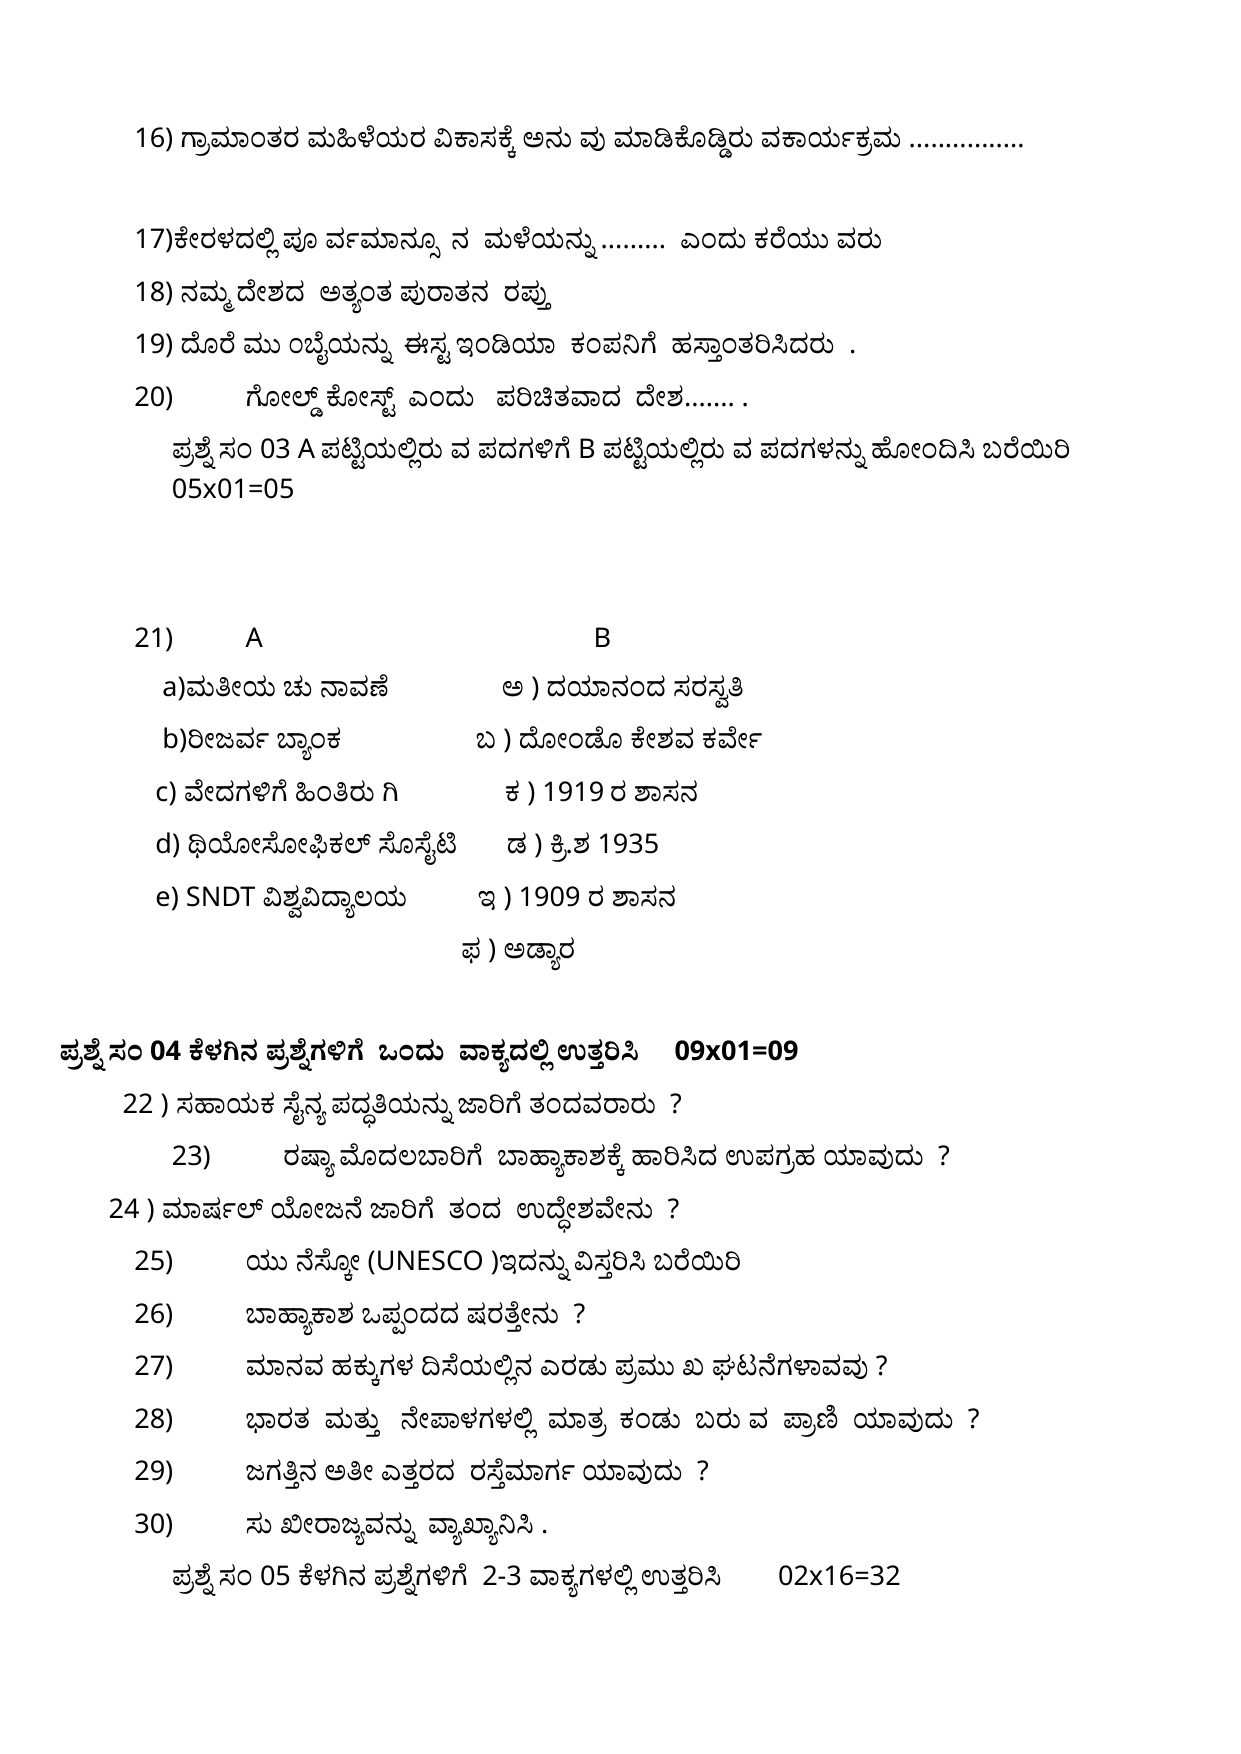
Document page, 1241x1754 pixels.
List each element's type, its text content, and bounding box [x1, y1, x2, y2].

list ಮಾನವ ಹಕ್ಕುಗಳ ದಿಸೆಯಲ್ಲಿನ ಎರಡು ಪ್ರಮು ಖ ಘಟನೆಗಳಾವವು ? [134, 1347, 1181, 1387]
list b)ರೀಜರ್ವ ಬ್ಯಾಂಕ ಬ ) ದೋಂಡೊ ಕೇಶವ ಕರ್ವೇ [97, 720, 1181, 760]
list ಯು ನೆಸ್ಕೋ (UNESCO )ಇದನ್ನು ವಿಸ್ತರಿಸಿ ಬರೆಯಿರಿ [134, 1242, 1181, 1282]
list 17)ಕೇರಳದಲ್ಲಿ ಪೂ ರ್ವಮಾನ್ಸೂ ನ ಮಳೆಯನ್ನು …...... ಎಂದು ಕರೆಯು ವರು [97, 220, 1181, 260]
list 18) ನಮ್ಮ ದೇಶದ ಅತ್ಯಂತ ಪುರಾತನ ರಪ್ತು [97, 272, 1181, 312]
list c) ವೇದಗಳಿಗೆ ಹಿಂತಿರು ಗಿ ಕ ) 1919ರ ಶಾಸನ [97, 772, 1181, 812]
list ಜಗತ್ತಿನ ಅತೀ ಎತ್ತರದ ರಸ್ತೆಮಾರ್ಗ ಯಾವುದು ? [134, 1452, 1181, 1492]
list d) ಥಿಯೋಸೋಫಿಕಲ್ ಸೊಸೈಟಿ ಡ ) ಕ್ರಿ.ಶ 1935 [97, 825, 1181, 865]
list a)ಮತೀಯ ಚು ನಾವಣೆ ಅ ) ದಯಾನಂದ ಸರಸ್ವತಿ [97, 667, 1181, 707]
list A B [134, 618, 1181, 655]
list e) SNDT ವಿಶ್ವವಿದ್ಯಾಲಯ ಇ ) 1909 ರ ಶಾಸನ [97, 877, 1181, 917]
list ಸು ಖೀರಾಜ್ಯವನ್ನು ವ್ಯಾಖ್ಯಾನಿಸಿ . [134, 1504, 1181, 1544]
list ಪ್ರಶ್ನೆ ಸಂ 05 ಕೆಳಗಿನ ಪ್ರಶ್ನೆಗಳಿಗೆ 2-3 ವಾಕ್ಯಗಳಲ್ಲಿ ಉತ್ತರಿಸಿ 02x16=32 [134, 1557, 1181, 1597]
text 24 ) ಮಾರ್ಷಲ್ ಯೋಜನೆ ಜಾರಿಗೆ ತಂದ ಉದ್ಧೇಶವೇನು ? [59, 1189, 1181, 1229]
list 19) ದೊರೆ ಮು ೦ಬೈಯನ್ನು ಈಸ್ಟ ಇಂಡಿಯಾ ಕಂಪನಿಗೆ ಹಸ್ತಾಂತರಿಸಿದರು . [97, 325, 1181, 365]
list ಬಾಹ್ಯಾಕಾಶ ಒಪ್ಪಂದದ ಷರತ್ತೇನು ? [134, 1294, 1181, 1334]
list ರಷ್ಯಾ ಮೊದಲಬಾರಿಗೆ ಬಾಹ್ಯಾಕಾಶಕ್ಕೆ ಹಾರಿಸಿದ ಉಪಗ್ರಹ ಯಾವುದು ? [172, 1137, 1181, 1177]
list ಗೋಲ್ಡ್ ಕೋಸ್ಟ್ ಎಂದು ಪರಿಚಿತವಾದ ದೇಶ....... . [134, 377, 1181, 417]
text 22 ) ಸಹಾಯಕ ಸೈನ್ಯ ಪದ್ಧತಿಯನ್ನು ಜಾರಿಗೆ ತಂದವರಾರು ? [59, 1084, 1181, 1124]
text ಪ್ರಶ್ನೆ ಸಂ 04 ಕೆಳಗಿನ ಪ್ರಶ್ನೆಗಳಿಗೆ ಒಂದು ವಾಕ್ಯದಲ್ಲಿ ಉತ್ತರಿಸಿ 09x01=09 [59, 1032, 1181, 1072]
text ಫ ) ಅಡ್ಯಾರ [59, 930, 1181, 970]
list 16) ಗ್ರಾಮಾಂತರ ಮಹಿಳೆಯರ ವಿಕಾಸಕ್ಕೆ ಅನು ವು ಮಾಡಿಕೊಡ್ಡಿರು ವಕಾರ್ಯಕ್ರಮ …............. [97, 118, 1181, 158]
list ಪ್ರಶ್ನೆ ಸಂ 03 Aಪಟ್ಟಿಯಲ್ಲಿರು ವ ಪದಗಳಿಗೆ B ಪಟ್ಟಿಯಲ್ಲಿರು ವ ಪದಗಳನ್ನು ಹೋಂದಿಸಿ ಬರೆಯಿರಿ 05x01=05 [134, 430, 1181, 507]
list ಭಾರತ ಮತ್ತು ನೇಪಾಳಗಳಲ್ಲಿ ಮಾತ್ರ ಕಂಡು ಬರು ವ ಪ್ರಾಣಿ ಯಾವುದು ? [134, 1399, 1181, 1439]
